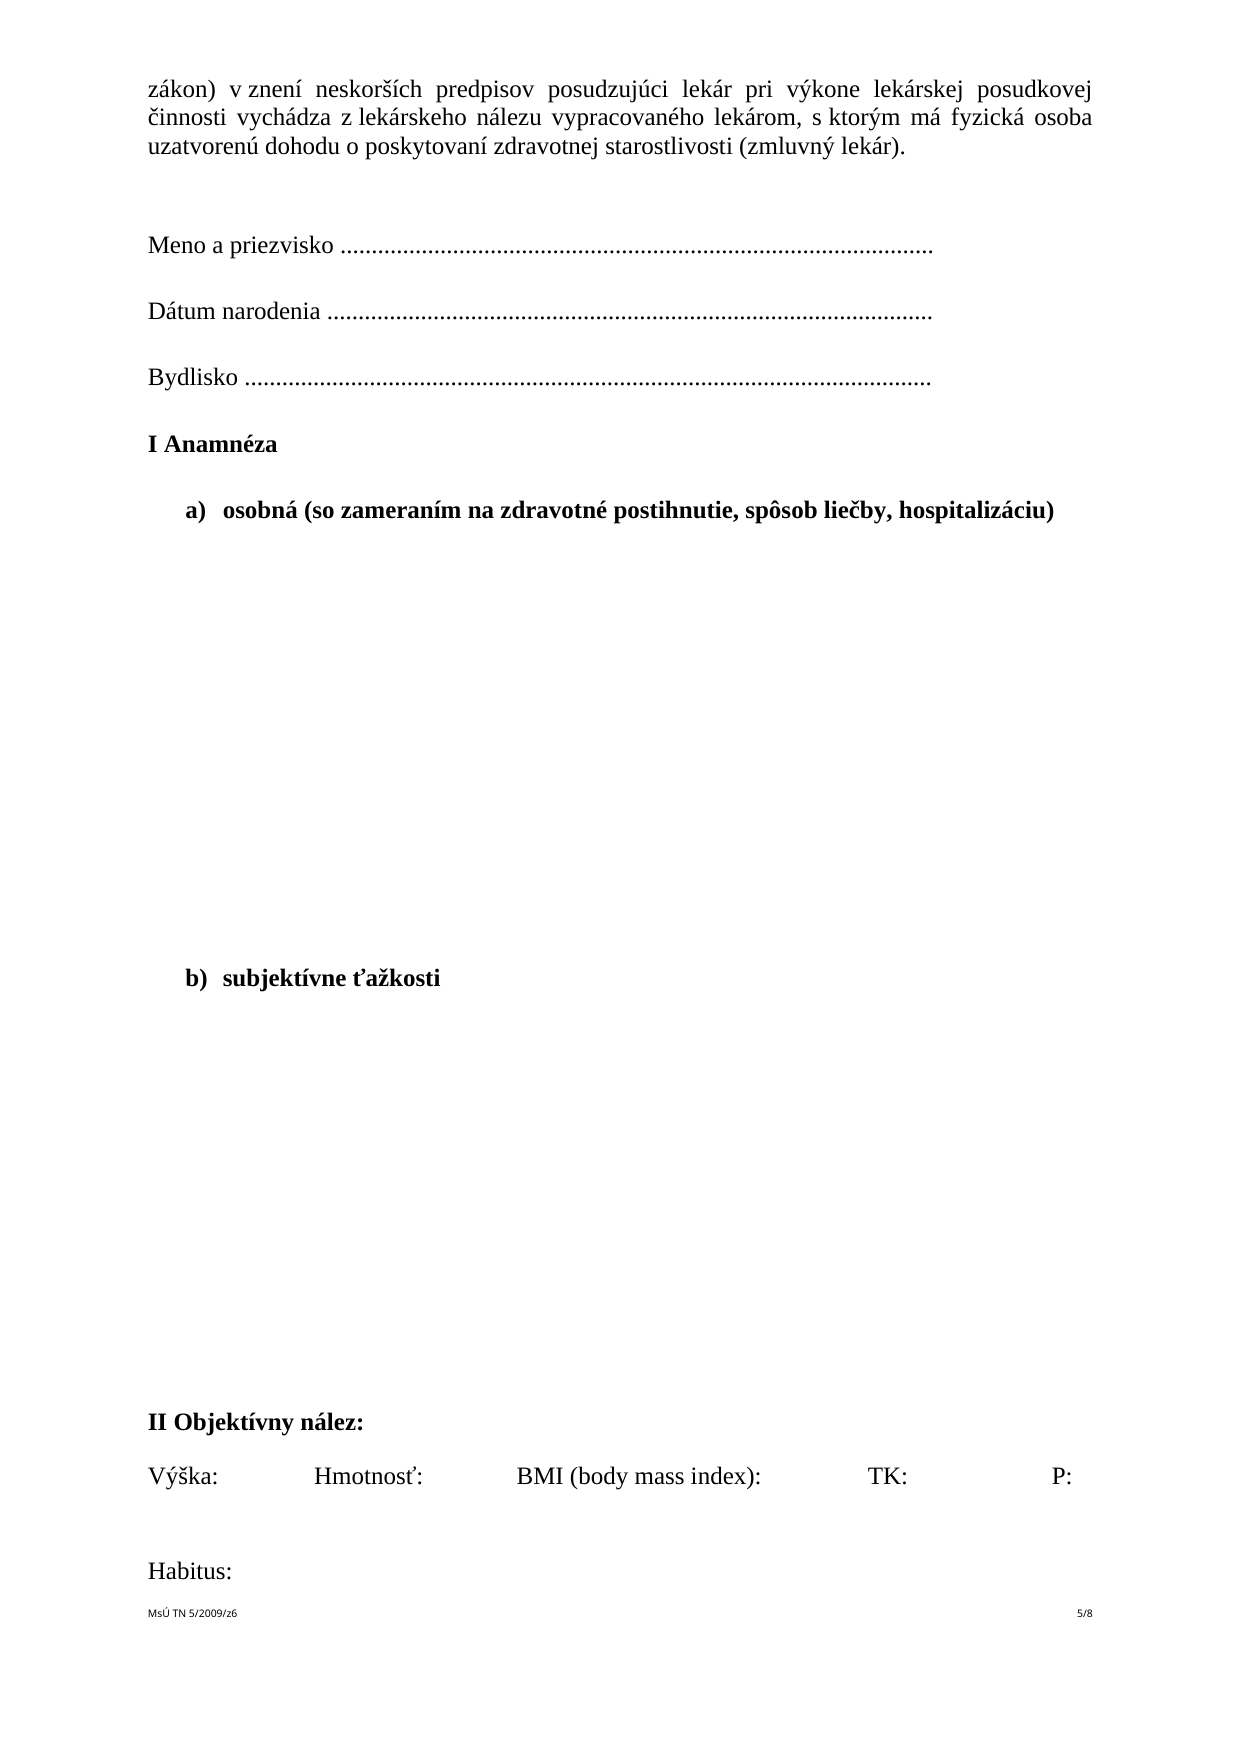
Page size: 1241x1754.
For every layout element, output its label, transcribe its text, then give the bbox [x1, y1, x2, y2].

text Dátum narodenia ................................................................................................. [148, 296, 1093, 325]
list osobná (so zameraním na zdravotné postihnutie, spôsob liečby, hospitalizáciu) [185, 495, 1093, 524]
text Meno a priezvisko ............................................................................................... [148, 230, 1093, 259]
text II Objektívny nález: [148, 1407, 1093, 1436]
text Habitus: [148, 1556, 1093, 1585]
text Výška: Hmotnosť: BMI (body mass index): TK: P: [148, 1461, 1093, 1490]
list subjektívne ťažkosti [185, 963, 1093, 992]
text I Anamnéza [148, 429, 1093, 457]
text Bydlisko .............................................................................................................. [148, 362, 1093, 391]
text zákon) v znení neskorších predpisov posudzujúci lekár pri výkone lekárskej posudkovej činnosti vychádza z lekárskeho nálezu vypracovaného lekárom, s ktorým má fyzická osoba uzatvorenú dohodu o poskytovaní zdravotnej starostlivosti (zmluvný lekár). [148, 74, 1093, 160]
